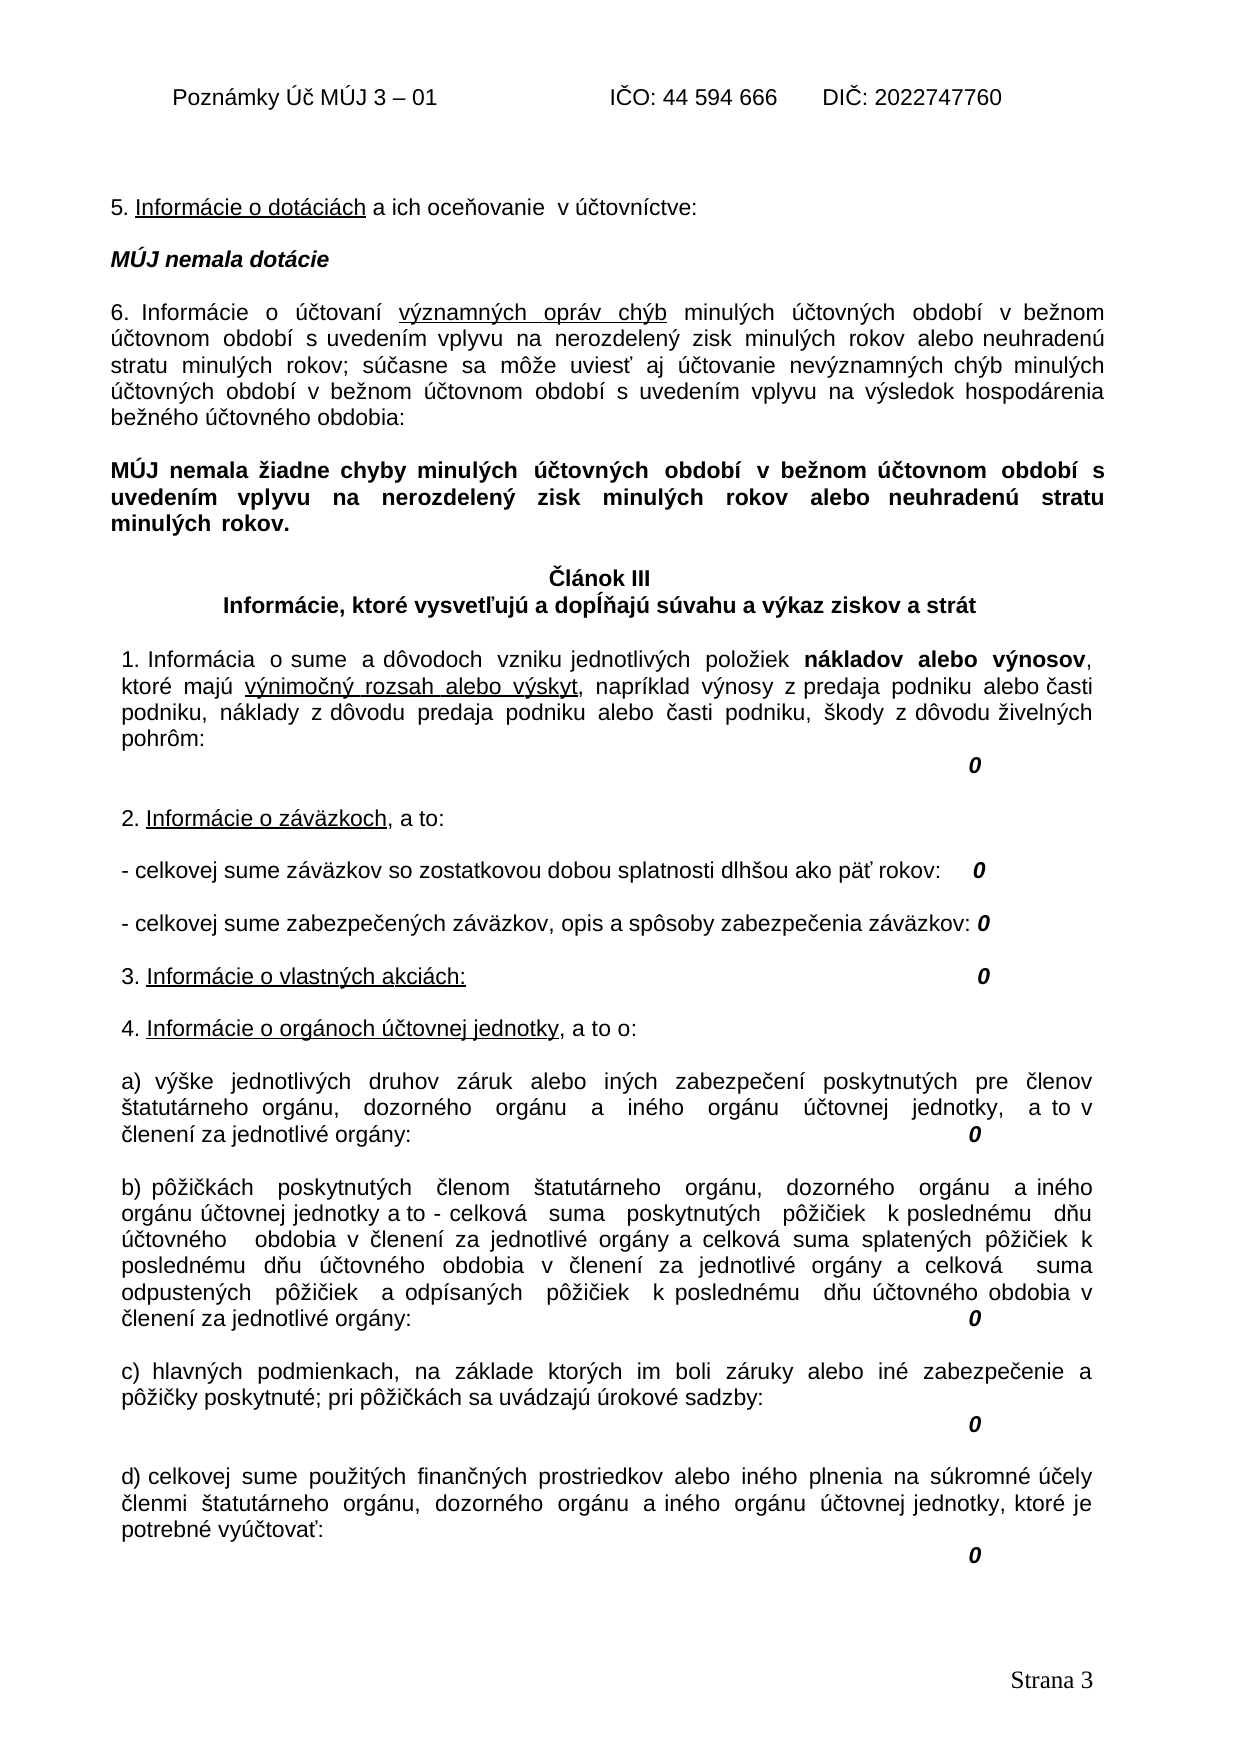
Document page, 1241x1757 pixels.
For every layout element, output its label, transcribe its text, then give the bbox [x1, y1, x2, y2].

text 6. Informácie o účtovaní významných opráv chýb minulých účtovných období v bežnom účtovnom období s uvedením vplyvu na nerozdelený zisk minulých rokov alebo neuhradenú stratu minulých rokov; súčasne sa môže uviesť aj účtovanie nevýznamných chýb minulých účtovných období v bežnom účtovnom období s uvedením vplyvu na výsledok hospodárenia bežného účtovného obdobia: [110, 299, 1105, 431]
text b) pôžičkách poskytnutých členom štatutárneho orgánu, dozorného orgánu a iného orgánu účtovnej jednotky a to - celková suma poskytnutých pôžičiek k poslednému dňu účtovného obdobia v členení za jednotlivé orgány a celková suma splatených pôžičiek k poslednému dňu účtovného obdobia v členení za jednotlivé orgány a celková suma odpustených pôžičiek a odpísaných pôžičiek k poslednému dňu účtovného obdobia v členení za jednotlivé orgány: 0 [121, 1173, 1093, 1332]
text 0 [121, 1542, 1093, 1569]
subtitle Článok III [110, 565, 1088, 592]
text 0 [121, 752, 1093, 778]
text - celkovej sume zabezpečených záväzkov, opis a spôsoby zabezpečenia záväzkov: 0 [121, 910, 1093, 936]
text 1. Informácia o sume a dôvodoch vzniku jednotlivých položiek nákladov alebo výnosov, ktoré majú výnimočný rozsah alebo výskyt, napríklad výnosy z predaja podniku alebo časti podniku, náklady z dôvodu predaja podniku alebo časti podniku, škody z dôvodu živelných pohrôm: [121, 646, 1093, 752]
text 5. Informácie o dotáciách a ich oceňovanie v účtovníctve: [110, 193, 1105, 220]
text a) výške jednotlivých druhov záruk alebo iných zabezpečení poskytnutých pre členov štatutárneho orgánu, dozorného orgánu a iného orgánu účtovnej jednotky, a to v členení za jednotlivé orgány: 0 [121, 1068, 1093, 1147]
text 4. Informácie o orgánoch účtovnej jednotky, a to o: [121, 1015, 1093, 1042]
text 3. Informácie o vlastných akciách: 0 [121, 963, 1093, 989]
text 2. Informácie o záväzkoch, a to: [121, 804, 1093, 831]
text - celkovej sume záväzkov so zostatkovou dobou splatnosti dlhšou ako päť rokov: 0 [121, 857, 1093, 883]
text Informácie, ktoré vysvetľujú a dopĺňajú súvahu a výkaz ziskov a strát [110, 592, 1088, 618]
text MÚJ nemala dotácie [110, 246, 1105, 273]
text c) hlavných podmienkach, na základe ktorých im boli záruky alebo iné zabezpečenie a pôžičky poskytnuté; pri pôžičkách sa uvádzajú úrokové sadzby: [121, 1358, 1093, 1411]
text 0 [121, 1411, 1093, 1437]
text d) celkovej sume použitých finančných prostriedkov alebo iného plnenia na súkromné účely členmi štatutárneho orgánu, dozorného orgánu a iného orgánu účtovnej jednotky, ktoré je potrebné vyúčtovať: [121, 1463, 1093, 1542]
text MÚJ nemala žiadne chyby minulých účtovných období v bežnom účtovnom období s uvedením vplyvu na nerozdelený zisk minulých rokov alebo neuhradenú stratu minulých rokov. [110, 457, 1105, 536]
